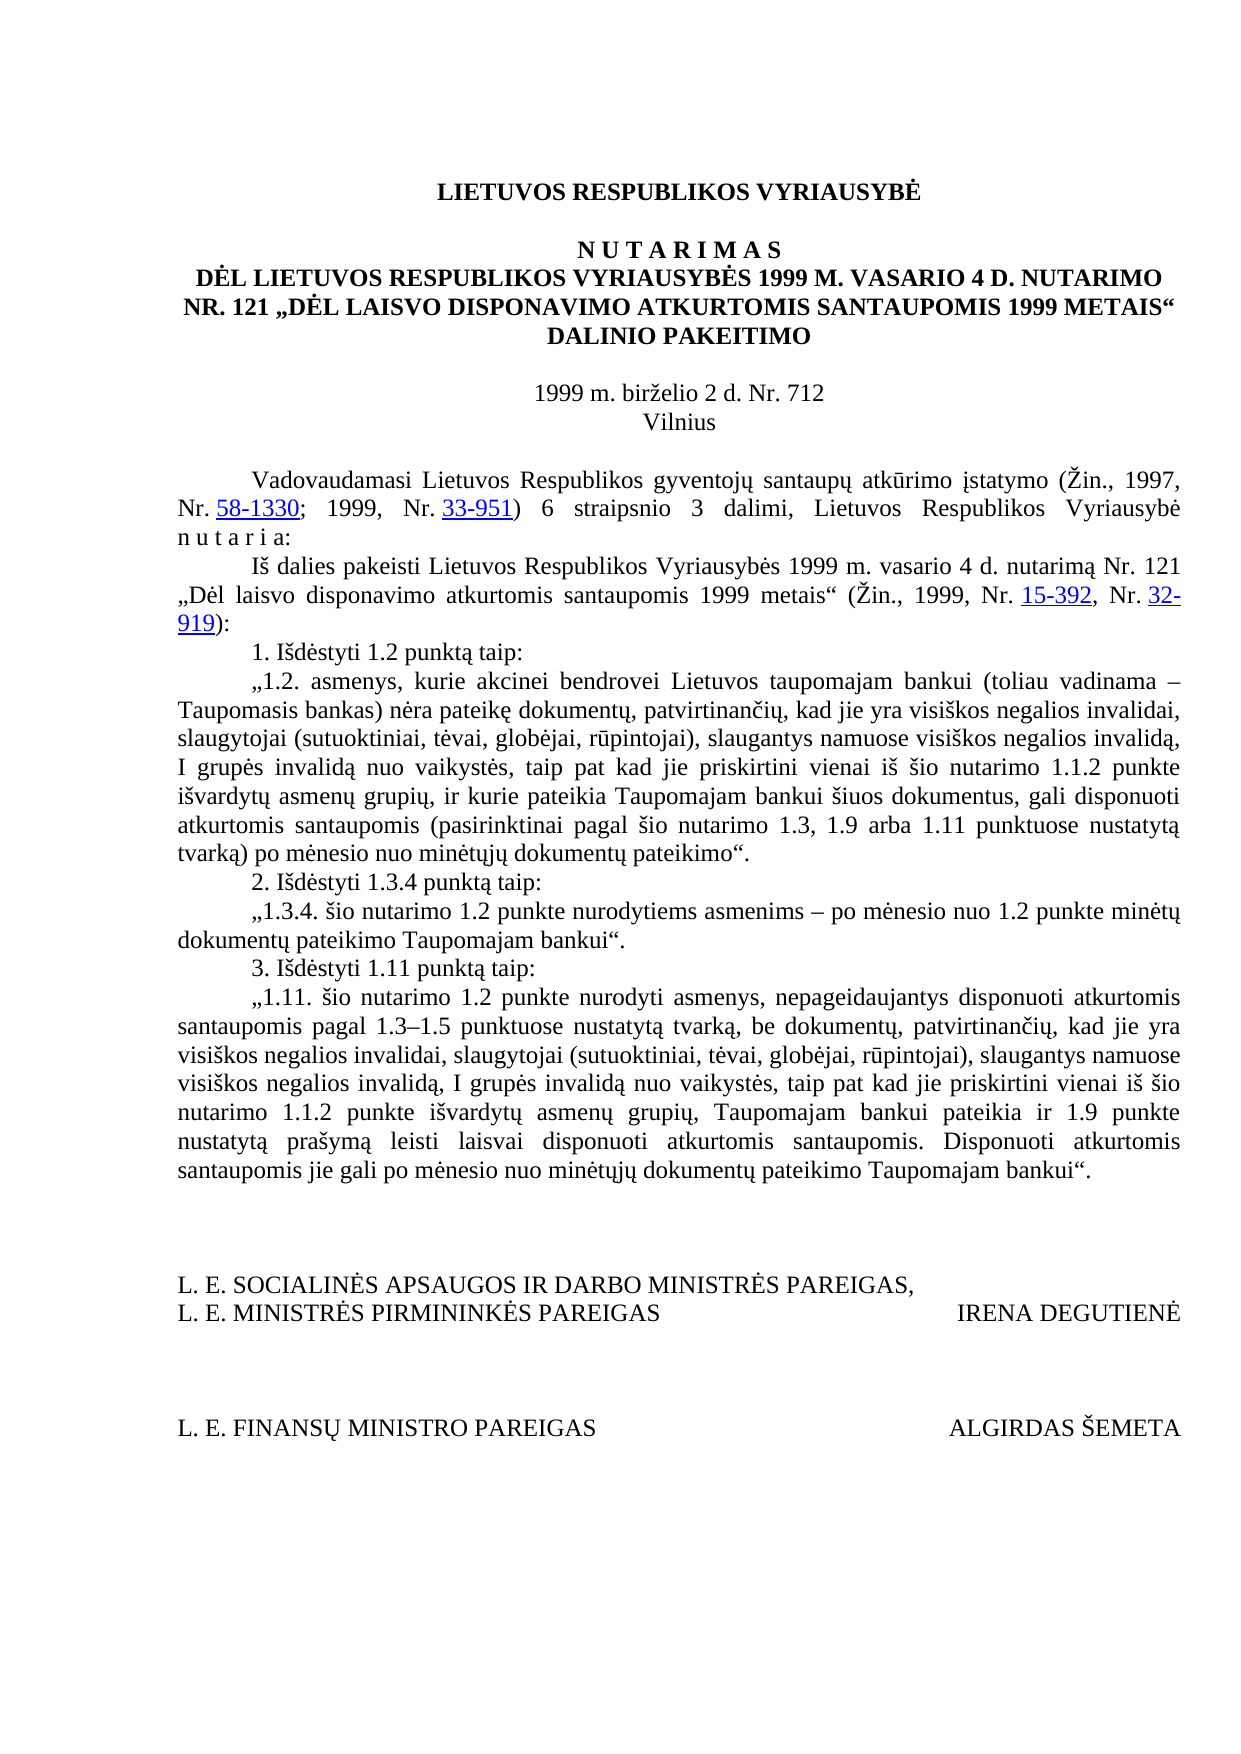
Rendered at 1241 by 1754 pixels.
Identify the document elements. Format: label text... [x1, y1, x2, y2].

text LIETUVOS RESPUBLIKOS VYRIAUSYBĖ [177, 177, 1181, 206]
text DĖL LIETUVOS RESPUBLIKOS VYRIAUSYBĖS 1999 M. VASARIO 4 D. NUTARIMO NR. 121 „DĖL LAISVO DISPONAVIMO ATKURTOMIS SANTAUPOMIS 1999 METAIS“ DALINIO PAKEITIMO [177, 263, 1181, 350]
text Vadovaudamasi Lietuvos Respublikos gyventojų santaupų atkūrimo įstatymo (Žin., 1997, Nr. 58-1330; 1999, Nr. 33-951) 6 straipsnio 3 dalimi, Lietuvos Respublikos Vyriausybė nutaria: [177, 465, 1181, 551]
text L. E. MINISTRĖS PIRMININKĖS PAREIGAS IRENA DEGUTIENĖ [177, 1298, 1181, 1327]
text 2. Išdėstyti 1.3.4 punktą taip: [177, 867, 1181, 896]
text L. E. FINANSŲ MINISTRO PAREIGAS ALGIRDAS ŠEMETA [177, 1413, 1181, 1442]
text „1.11. šio nutarimo 1.2 punkte nurodyti asmenys, nepageidaujantys disponuoti atkurtomis santaupomis pagal 1.3–1.5 punktuose nustatytą tvarką, be dokumentų, patvirtinančių, kad jie yra visiškos negalios invalidai, slaugytojai (sutuoktiniai, tėvai, globėjai, rūpintojai), slaugantys namuose visiškos negalios invalidą, I grupės invalidą nuo vaikystės, taip pat kad jie priskirtini vienai iš šio nutarimo 1.1.2 punkte išvardytų asmenų grupių, Taupomajam bankui pateikia ir 1.9 punkte nustatytą prašymą leisti laisvai disponuoti atkurtomis santaupomis. Disponuoti atkurtomis santaupomis jie gali po mėnesio nuo minėtųjų dokumentų pateikimo Taupomajam bankui“. [177, 982, 1181, 1183]
text „1.2. asmenys, kurie akcinei bendrovei Lietuvos taupomajam bankui (toliau vadinama – Taupomasis bankas) nėra pateikę dokumentų, patvirtinančių, kad jie yra visiškos negalios invalidai, slaugytojai (sutuoktiniai, tėvai, globėjai, rūpintojai), slaugantys namuose visiškos negalios invalidą, I grupės invalidą nuo vaikystės, taip pat kad jie priskirtini vienai iš šio nutarimo 1.1.2 punkte išvardytų asmenų grupių, ir kurie pateikia Taupomajam bankui šiuos dokumentus, gali disponuoti atkurtomis santaupomis (pasirinktinai pagal šio nutarimo 1.3, 1.9 arba 1.11 punktuose nustatytą tvarką) po mėnesio nuo minėtųjų dokumentų pateikimo“. [177, 666, 1181, 867]
text N U T A R I M A S [177, 235, 1181, 263]
text 1999 m. birželio 2 d. Nr. 712 [177, 378, 1181, 407]
text Iš dalies pakeisti Lietuvos Respublikos Vyriausybės 1999 m. vasario 4 d. nutarimą Nr. 121 „Dėl laisvo disponavimo atkurtomis santaupomis 1999 metais“ (Žin., 1999, Nr. 15-392, Nr. 32-919): [177, 551, 1181, 637]
text 3. Išdėstyti 1.11 punktą taip: [177, 953, 1181, 982]
text „1.3.4. šio nutarimo 1.2 punkte nurodytiems asmenims – po mėnesio nuo 1.2 punkte minėtų dokumentų pateikimo Taupomajam bankui“. [177, 896, 1181, 953]
text L. E. SOCIALINĖS APSAUGOS IR DARBO MINISTRĖS PAREIGAS, [177, 1270, 1181, 1298]
text 1. Išdėstyti 1.2 punktą taip: [177, 637, 1181, 666]
text Vilnius [177, 407, 1181, 436]
